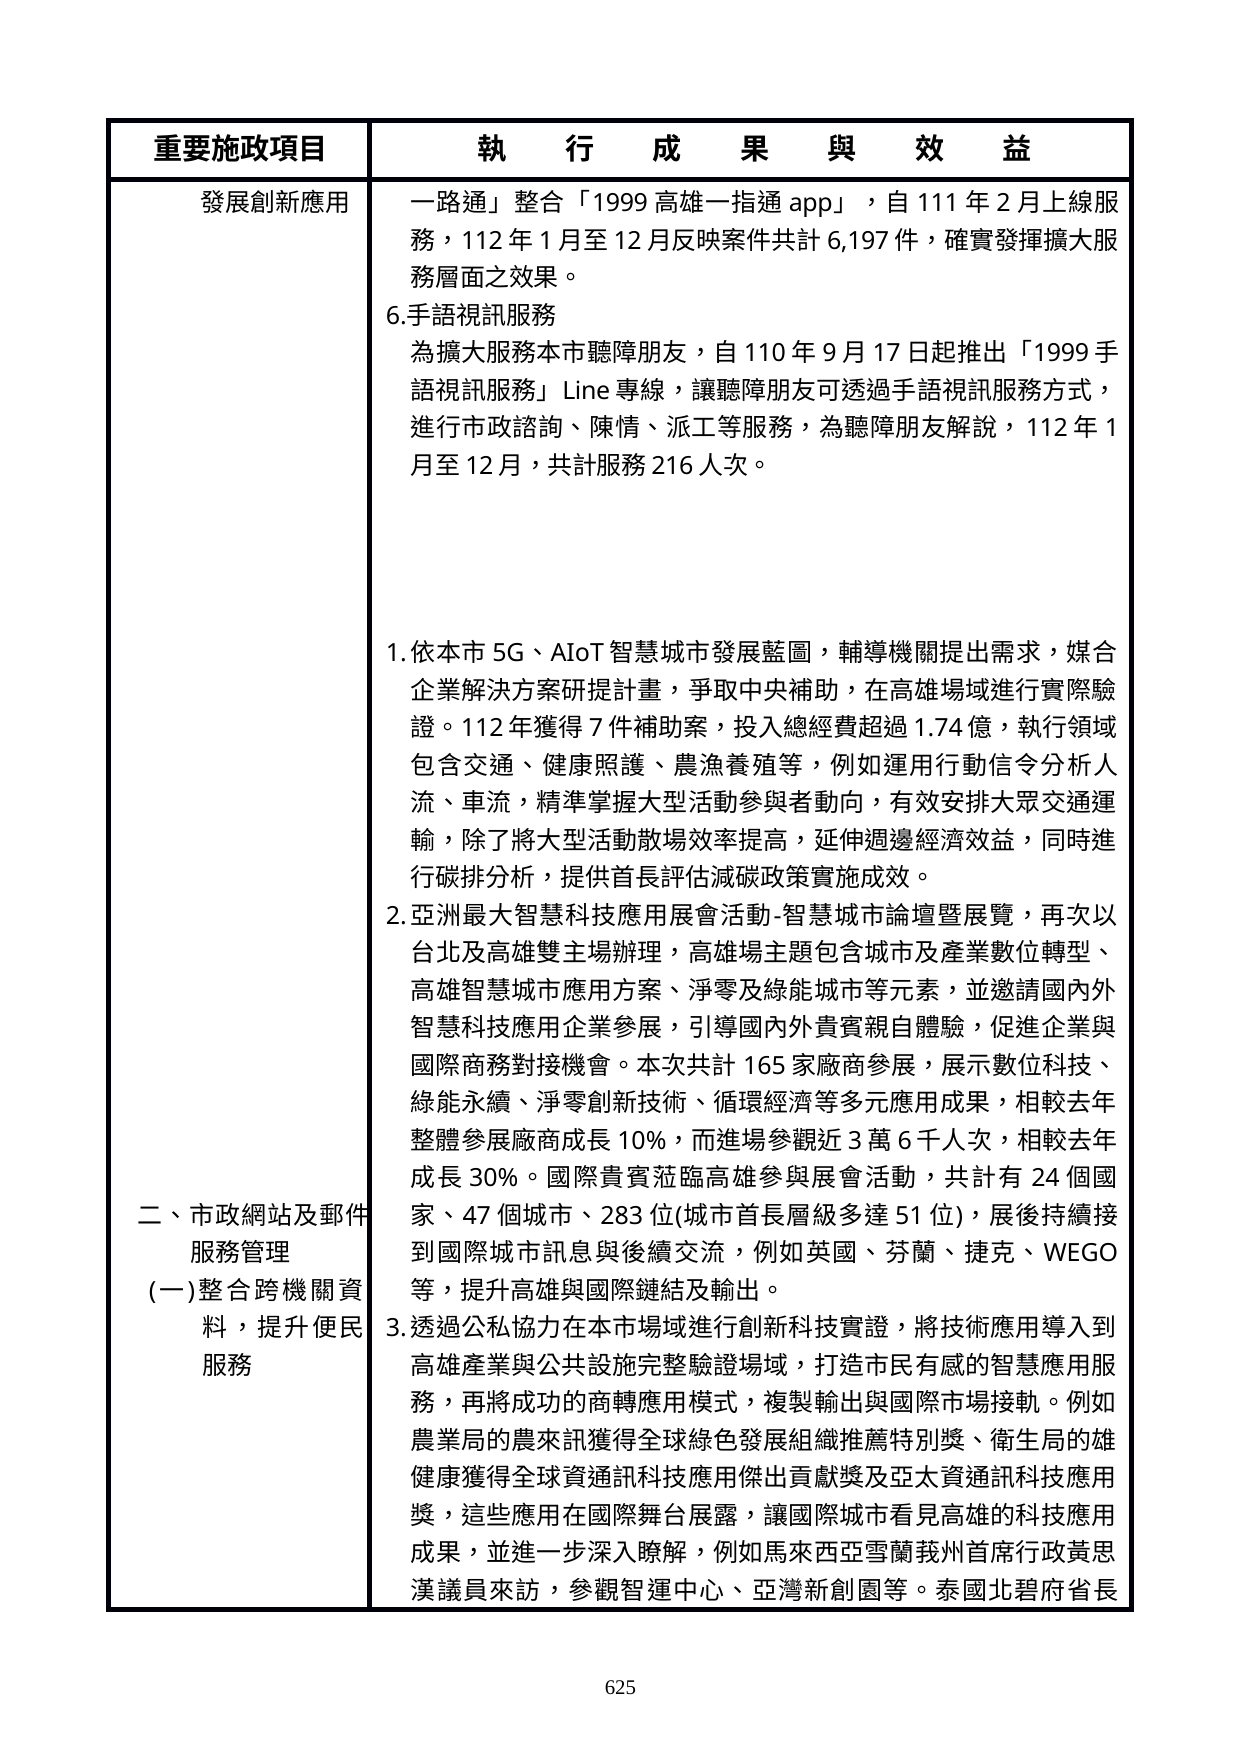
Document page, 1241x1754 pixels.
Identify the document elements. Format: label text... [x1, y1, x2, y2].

table_cell 一路通」整合「1999高雄一指通app」，自111年2月上線服務，112年1月至12月反映案件共計6,197件，確實發揮擴大服務層面之效果。 6.手語視訊服務 為擴大服務本市聽障朋友，自110年9月17日起推出「1999手語視訊服務」Line專線，讓聽障朋友可透過手語視訊服務方式，進行市政諮詢、陳情、派工等服務，為聽障朋友解說，112年1月至12月，共計服務216人次。 1. 依本市5G、AIoT智慧城市發展藍圖，輔導機關提出需求，媒合企業解決方案研提計畫，爭取中央補助，在高雄場域進行實際驗證。112年獲得7件補助案，投入總經費超過1.74億，執行領域包含交通、健康照護、農漁養殖等，例如運用行動信令分析人流、車流，精準掌握大型活動參與者動向，有效安排大眾交通運輸，除了將大型活動散場效率提高，延伸週邊經濟效益，同時進行碳排分析，提供首長評估減碳政策實施成效。 2. 亞洲最大智慧科技應用展會活動-智慧城市論壇暨展覽，再次以台北及高雄雙主場辦理，高雄場主題包含城市及產業數位轉型、高雄智慧城市應用方案、淨零及綠能城市等元素，並邀請國內外智慧科技應用企業參展，引導國內外貴賓親自體驗，促進企業與國際商務對接機會。本次共計165家廠商參展，展示數位科技、綠能永續、淨零創新技術、循環經濟等多元應用成果，相較去年整體參展廠商成長10%，而進場參觀近3萬6千人次，相較去年成長30%。國際貴賓蒞臨高雄參與展會活動，共計有24個國家、47個城市、283位(城市首長層級多達51位)，展後持續接到國際城市訊息與後續交流，例如英國、芬蘭、捷克、WEGO等，提升高雄與國際鏈結及輸出。 3. 透過公私協力在本市場域進行創新科技實證，將技術應用導入到高雄產業與公共設施完整驗證場域，打造市民有感的智慧應用服務，再將成功的商轉應用模式，複製輸出與國際市場接軌。例如農業局的農來訊獲得全球綠色發展組織推薦特別獎、衛生局的雄健康獲得全球資通訊科技應用傑出貢獻獎及亞太資通訊科技應用獎，這些應用在國際舞台展露，讓國際城市看見高雄的科技應用成果，並進一步深入瞭解，例如馬來西亞雪蘭莪州首席行政黃思漢議員來訪，參觀智運中心、亞灣新創園等。泰國北碧府省長 [372, 182, 1129, 1607]
table_header 重要施政項目 [111, 123, 367, 177]
table_header 執 行 成 果 與 效 益 [372, 123, 1129, 177]
table_cell 壹、研究發展 一、推動研究發展工作：專題委託研究 二、彙編各項工作報告 三、審查出國報告 四、推動為民服務工作 五、公民參與 六、大陸事務 七、市長與大學校長會議 貳、綜合計畫 ㄧ、市政計畫審查與評估 (一)推展市政建設中程計畫 (二)推動年度重要施政計畫先期作業 二、策定年度施政計畫 (一)策訂施政綱要 (二)審編施政計畫 參、管制考核 一、列管計畫評核 (一)施政計畫評核 (二)市營事業機構年度考核 (三)基本設施補助計畫案件列管 二、公文處理督導考核 三、議會議決案辦理情形彙整 四、風險管理推動情形 肆、工程查核 一、公共工程品質查核 二、標案管理系統控管 三、公共工程進度追蹤管制及查核 四、全民督工 五、辦理工程教育訓練 伍、為民服務-聯合服務業務 陸、資訊業務 一、資訊整合規劃設計與推廣 (一)公私協力合作， 發展創新應用 二、市政網站及郵件服務管理 (一)整合跨機關資料，提升便民服務 三、機房網路及資安管理 (一)打造雲端機房， 強化資安縱深防護 柒、整體風險管理(含內部控制)推動情形 [111, 182, 367, 1607]
